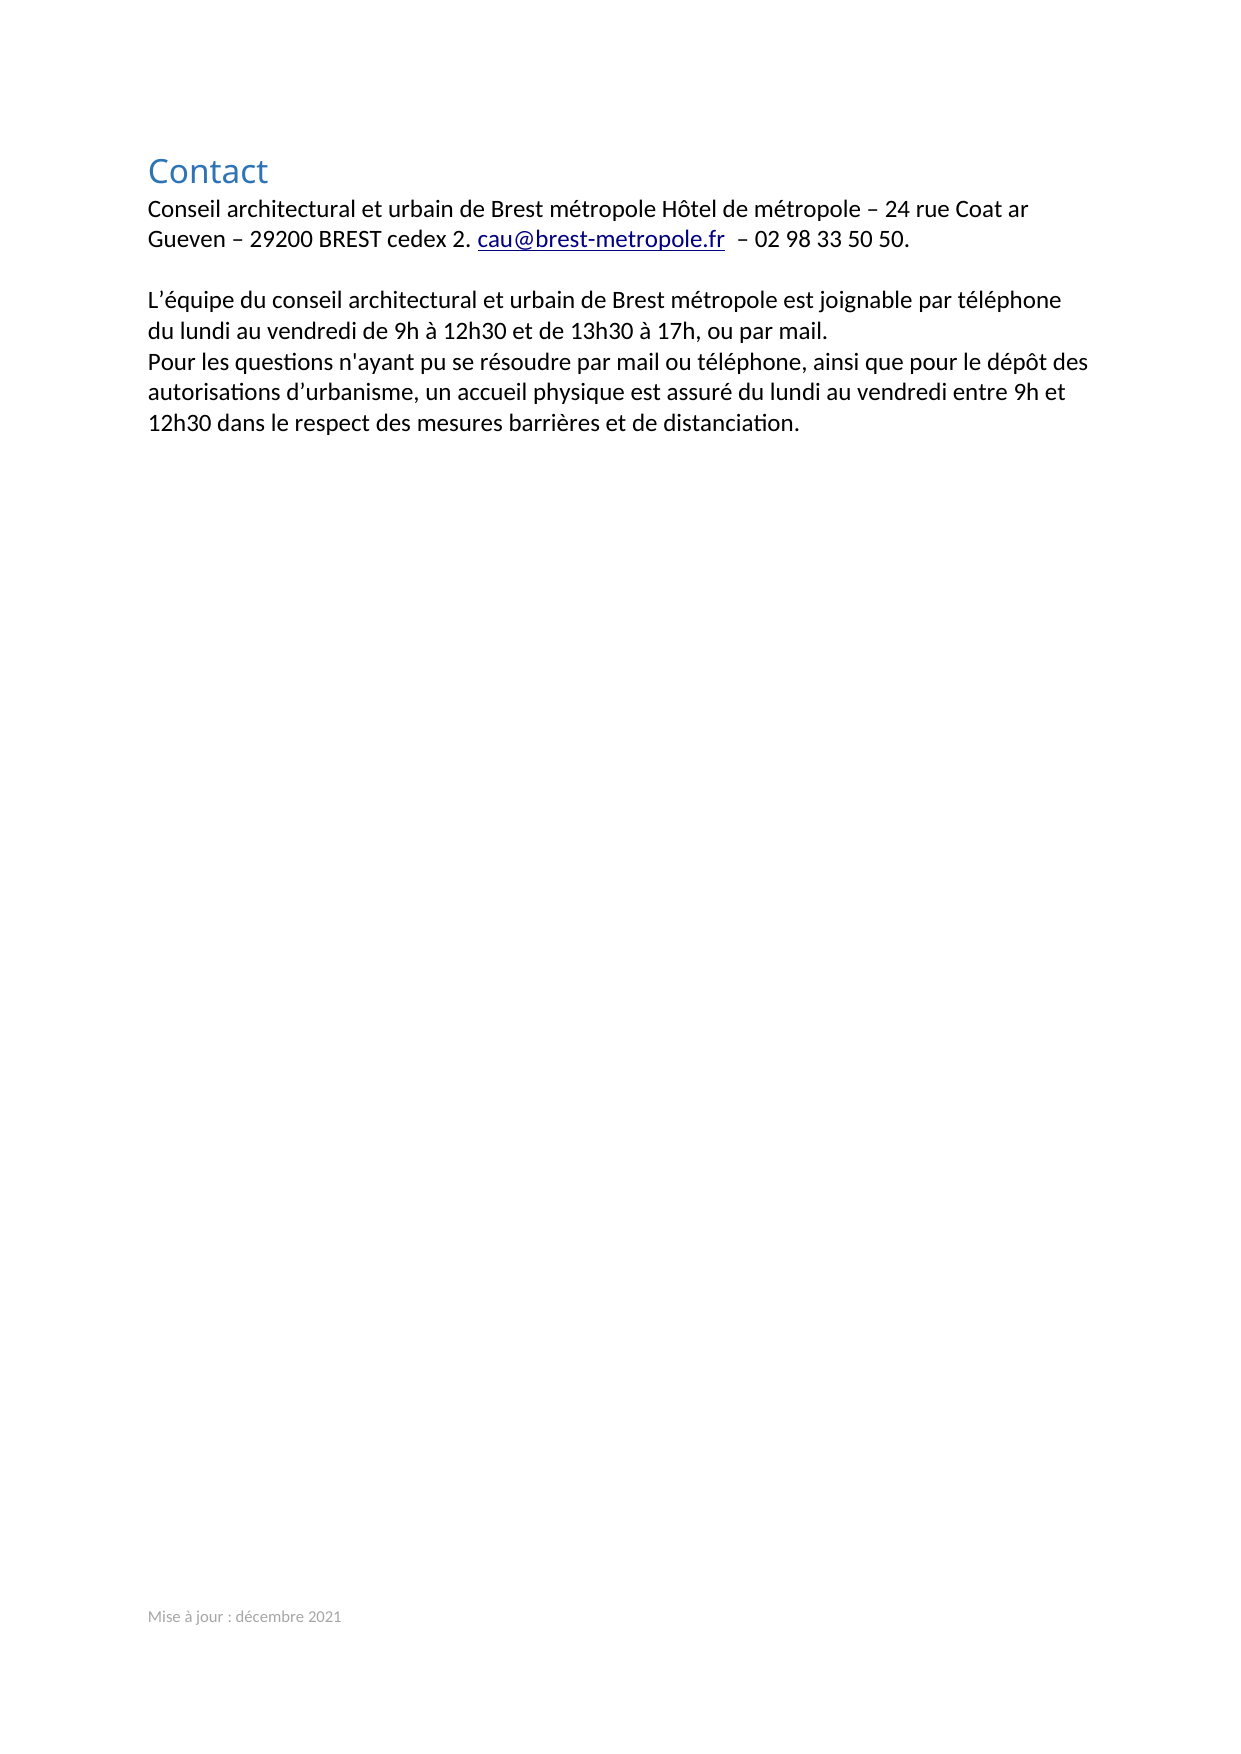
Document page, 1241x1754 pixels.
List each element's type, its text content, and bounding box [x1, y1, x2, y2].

text Pour les questions n'ayant pu se résoudre par mail ou téléphone, ainsi que pour le dépôt des autorisations d’urbanisme, un accueil physique est assuré du lundi au vendredi entre 9h et 12h30 dans le respect des mesures barrières et de distanciation. [148, 346, 1092, 437]
text Conseil architectural et urbain de Brest métropole Hôtel de métropole – 24 rue Coat ar Gueven – 29200 BREST cedex 2. cau@brest-metropole.fr – 02 98 33 50 50. [148, 193, 1092, 254]
subtitle Contact [148, 148, 1092, 193]
text L’équipe du conseil architectural et urbain de Brest métropole est joignable par téléphone du lundi au vendredi de 9h à 12h30 et de 13h30 à 17h, ou par mail. [148, 285, 1092, 346]
